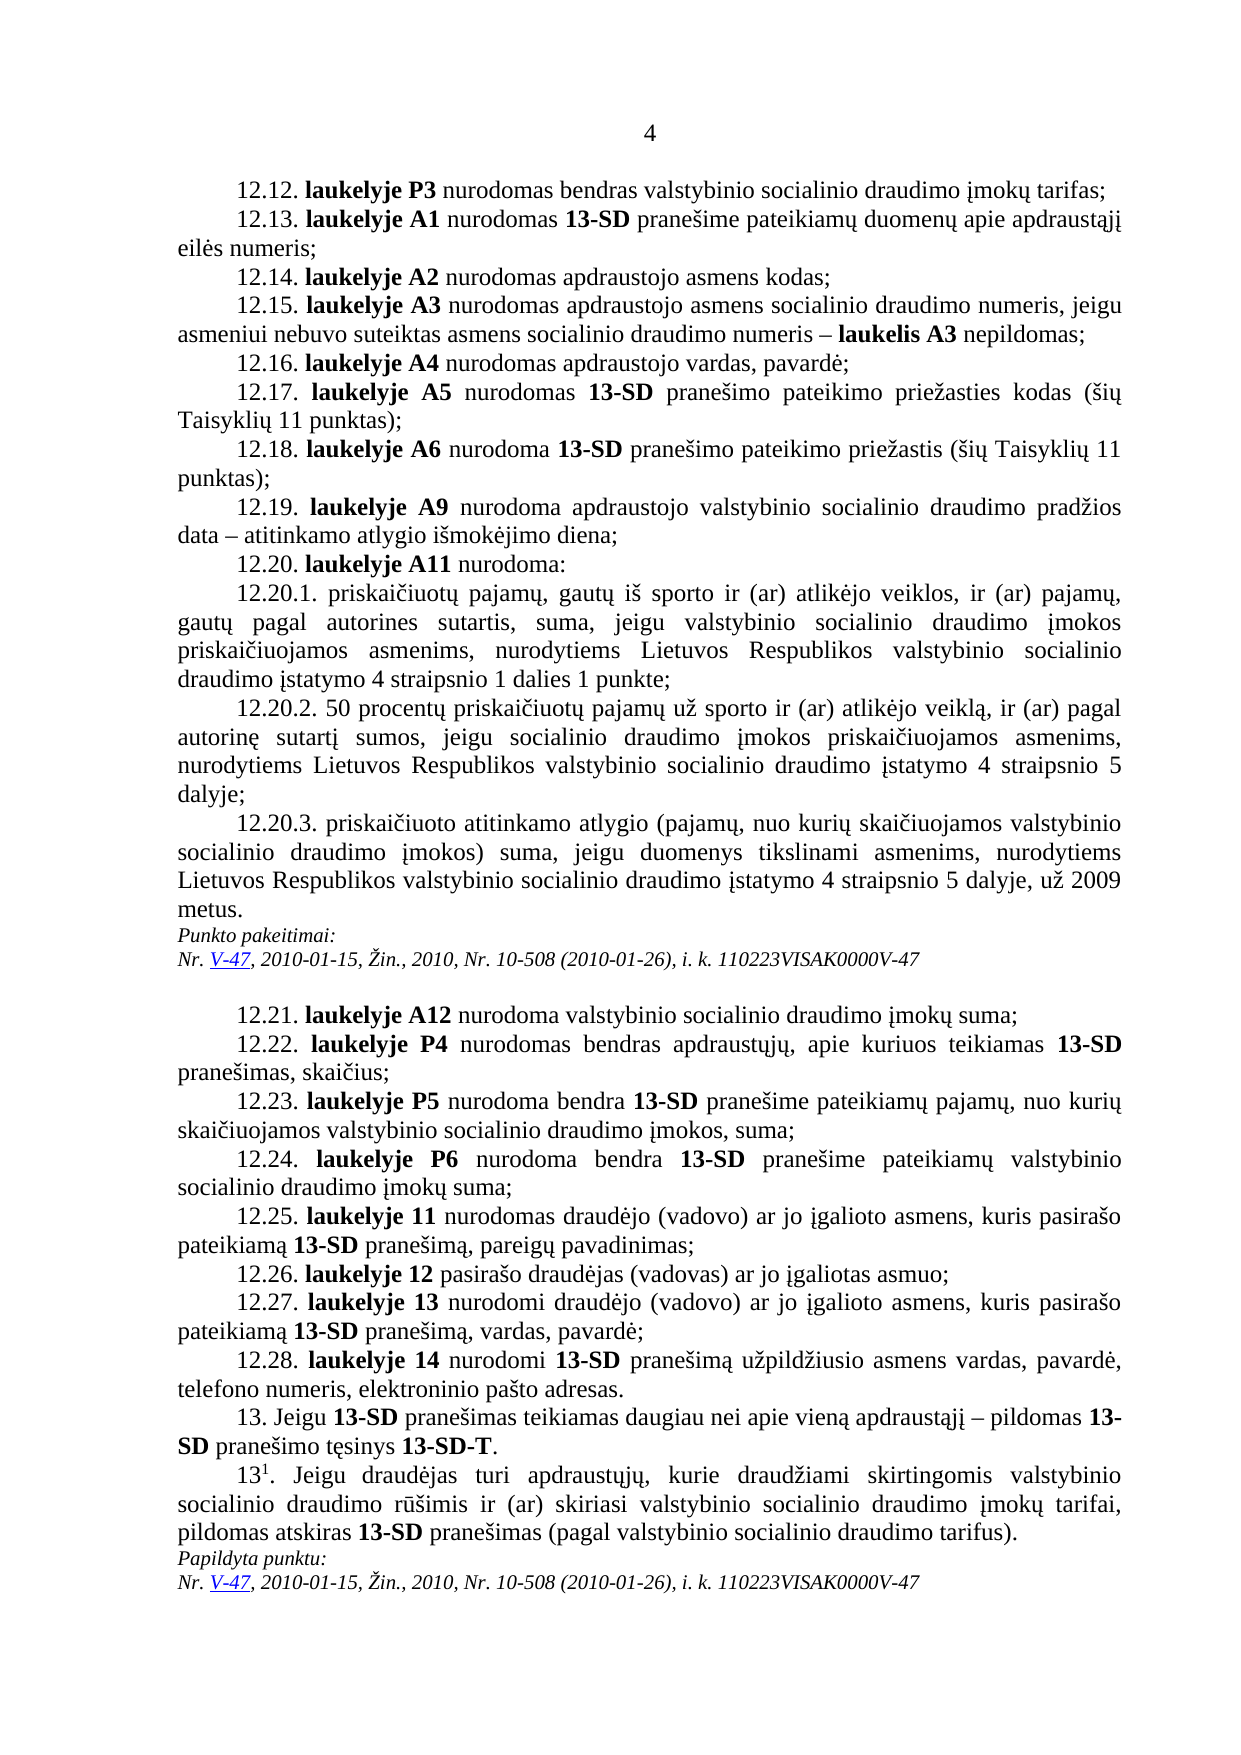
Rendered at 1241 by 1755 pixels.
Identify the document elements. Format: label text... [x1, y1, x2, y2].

text Nr. V-47, 2010-01-15, Žin., 2010, Nr. 10-508 (2010-01-26), i. k. 110223VISAK0000V-47 [177, 947, 1122, 971]
text 12.28. laukelyje 14 nurodomi 13-SD pranešimą užpildžiusio asmens vardas, pavardė, telefono numeris, elektroninio pašto adresas. [177, 1345, 1122, 1402]
text 12.24. laukelyje P6 nurodoma bendra 13-SD pranešime pateikiamų valstybinio socialinio draudimo įmokų suma; [177, 1144, 1122, 1201]
text Punkto pakeitimai: [177, 923, 1122, 947]
text 12.20. laukelyje A11 nurodoma: [177, 549, 1122, 578]
text 12.19. laukelyje A9 nurodoma apdraustojo valstybinio socialinio draudimo pradžios data – atitinkamo atlygio išmokėjimo diena; [177, 492, 1122, 549]
text 12.12. laukelyje P3 nurodomas bendras valstybinio socialinio draudimo įmokų tarifas; [177, 176, 1122, 204]
text 12.20.1. priskaičiuotų pajamų, gautų iš sporto ir (ar) atlikėjo veiklos, ir (ar) pajamų, gautų pagal autorines sutartis, suma, jeigu valstybinio socialinio draudimo įmokos priskaičiuojamos asmenims, nurodytiems Lietuvos Respublikos valstybinio socialinio draudimo įstatymo 4 straipsnio 1 dalies 1 punkte; [177, 578, 1122, 693]
text 12.21. laukelyje A12 nurodoma valstybinio socialinio draudimo įmokų suma; [177, 1000, 1122, 1029]
text 12.16. laukelyje A4 nurodomas apdraustojo vardas, pavardė; [177, 348, 1122, 377]
text 12.20.3. priskaičiuoto atitinkamo atlygio (pajamų, nuo kurių skaičiuojamos valstybinio socialinio draudimo įmokos) suma, jeigu duomenys tikslinami asmenims, nurodytiems Lietuvos Respublikos valstybinio socialinio draudimo įstatymo 4 straipsnio 5 dalyje, už 2009 metus. [177, 808, 1122, 923]
text 12.14. laukelyje A2 nurodomas apdraustojo asmens kodas; [177, 262, 1122, 291]
text 12.20.2. 50 procentų priskaičiuotų pajamų už sporto ir (ar) atlikėjo veiklą, ir (ar) pagal autorinę sutartį sumos, jeigu socialinio draudimo įmokos priskaičiuojamos asmenims, nurodytiems Lietuvos Respublikos valstybinio socialinio draudimo įstatymo 4 straipsnio 5 dalyje; [177, 693, 1122, 808]
text 13. Jeigu 13-SD pranešimas teikiamas daugiau nei apie vieną apdraustąjį – pildomas 13-SD pranešimo tęsinys 13-SD-T. [177, 1402, 1122, 1460]
text 12.26. laukelyje 12 pasirašo draudėjas (vadovas) ar jo įgaliotas asmuo; [177, 1259, 1122, 1287]
text 12.27. laukelyje 13 nurodomi draudėjo (vadovo) ar jo įgalioto asmens, kuris pasirašo pateikiamą 13-SD pranešimą, vardas, pavardė; [177, 1287, 1122, 1345]
text 12.13. laukelyje A1 nurodomas 13-SD pranešime pateikiamų duomenų apie apdraustąjį eilės numeris; [177, 204, 1122, 262]
text Papildyta punktu: [177, 1546, 1122, 1570]
text 12.25. laukelyje 11 nurodomas draudėjo (vadovo) ar jo įgalioto asmens, kuris pasirašo pateikiamą 13-SD pranešimą, pareigų pavadinimas; [177, 1201, 1122, 1259]
text 12.22. laukelyje P4 nurodomas bendras apdraustųjų, apie kuriuos teikiamas 13-SD pranešimas, skaičius; [177, 1029, 1122, 1086]
text 12.15. laukelyje A3 nurodomas apdraustojo asmens socialinio draudimo numeris, jeigu asmeniui nebuvo suteiktas asmens socialinio draudimo numeris – laukelis A3 nepildomas; [177, 291, 1122, 348]
text 12.18. laukelyje A6 nurodoma 13-SD pranešimo pateikimo priežastis (šių Taisyklių 11 punktas); [177, 434, 1122, 492]
text 12.17. laukelyje A5 nurodomas 13-SD pranešimo pateikimo priežasties kodas (šių Taisyklių 11 punktas); [177, 377, 1122, 434]
text Nr. V-47, 2010-01-15, Žin., 2010, Nr. 10-508 (2010-01-26), i. k. 110223VISAK0000V-47 [177, 1570, 1122, 1594]
text 12.23. laukelyje P5 nurodoma bendra 13-SD pranešime pateikiamų pajamų, nuo kurių skaičiuojamos valstybinio socialinio draudimo įmokos, suma; [177, 1086, 1122, 1144]
text 131. Jeigu draudėjas turi apdraustųjų, kurie draudžiami skirtingomis valstybinio socialinio draudimo rūšimis ir (ar) skiriasi valstybinio socialinio draudimo įmokų tarifai, pildomas atskiras 13-SD pranešimas (pagal valstybinio socialinio draudimo tarifus). [177, 1460, 1122, 1546]
